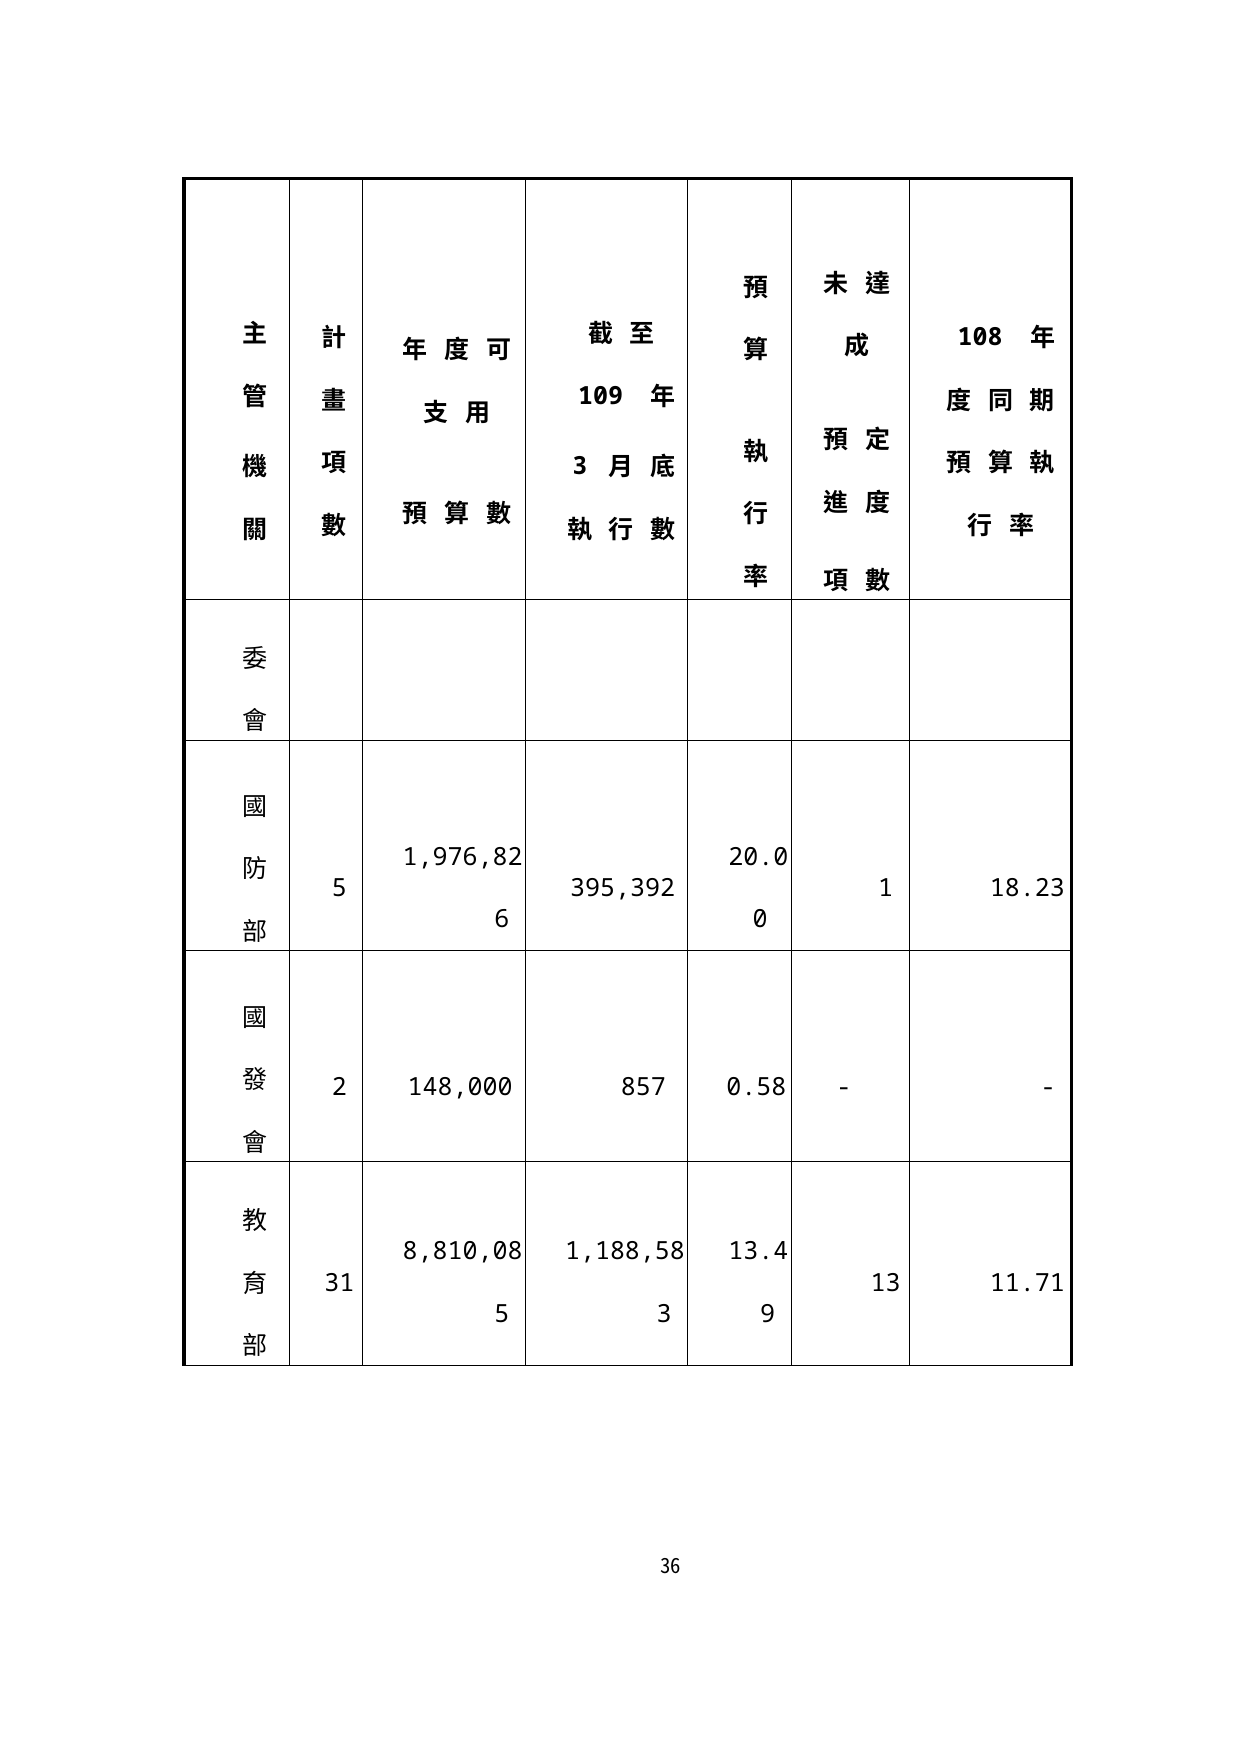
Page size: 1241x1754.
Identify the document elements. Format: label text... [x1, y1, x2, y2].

table_cell - [792, 600, 909, 740]
table_cell 13.49 [688, 1162, 791, 1365]
table_cell 1,188,583 [526, 1162, 687, 1365]
table_cell 教育部 [186, 1162, 289, 1365]
table_cell 1,976,826 [363, 741, 525, 950]
table_header 截至109年 3月底執行數 [526, 180, 687, 599]
table_header 未達成 預定進度 項數 [792, 180, 909, 599]
table_cell [910, 600, 1070, 740]
table_cell 5 [290, 741, 362, 950]
table_cell 8,810,085 [363, 1162, 525, 1365]
table_cell [688, 600, 791, 740]
table_cell 31 [290, 1162, 362, 1365]
table_cell - [910, 951, 1070, 1161]
table_cell 2 [290, 951, 362, 1161]
table_cell [363, 600, 525, 740]
table_cell 國防部 [186, 741, 289, 950]
table_cell 11.71 [910, 1162, 1070, 1365]
table_cell - [792, 951, 909, 1161]
table_cell 13 [792, 1162, 909, 1365]
table_cell 395,392 [526, 741, 687, 950]
table_cell 0.58 [688, 951, 791, 1161]
table_cell [290, 600, 362, 740]
table_header 計畫項數 [290, 180, 362, 599]
table_header 主管 機關 [186, 180, 289, 599]
table_header 108年度同期預算執行率 [910, 180, 1070, 599]
table_cell 國發會 [186, 951, 289, 1161]
table_cell 148,000 [363, 951, 525, 1161]
table_header 預算 執行率 [688, 180, 791, 599]
table_cell 委會 [186, 600, 289, 740]
table_cell 857 [526, 951, 687, 1161]
table_cell 20.00 [688, 741, 791, 950]
table_cell 1 [792, 741, 909, 950]
table_cell 18.23 [910, 741, 1070, 950]
table_header 年度可支用 預算數 [363, 180, 525, 599]
table_cell [526, 600, 687, 740]
